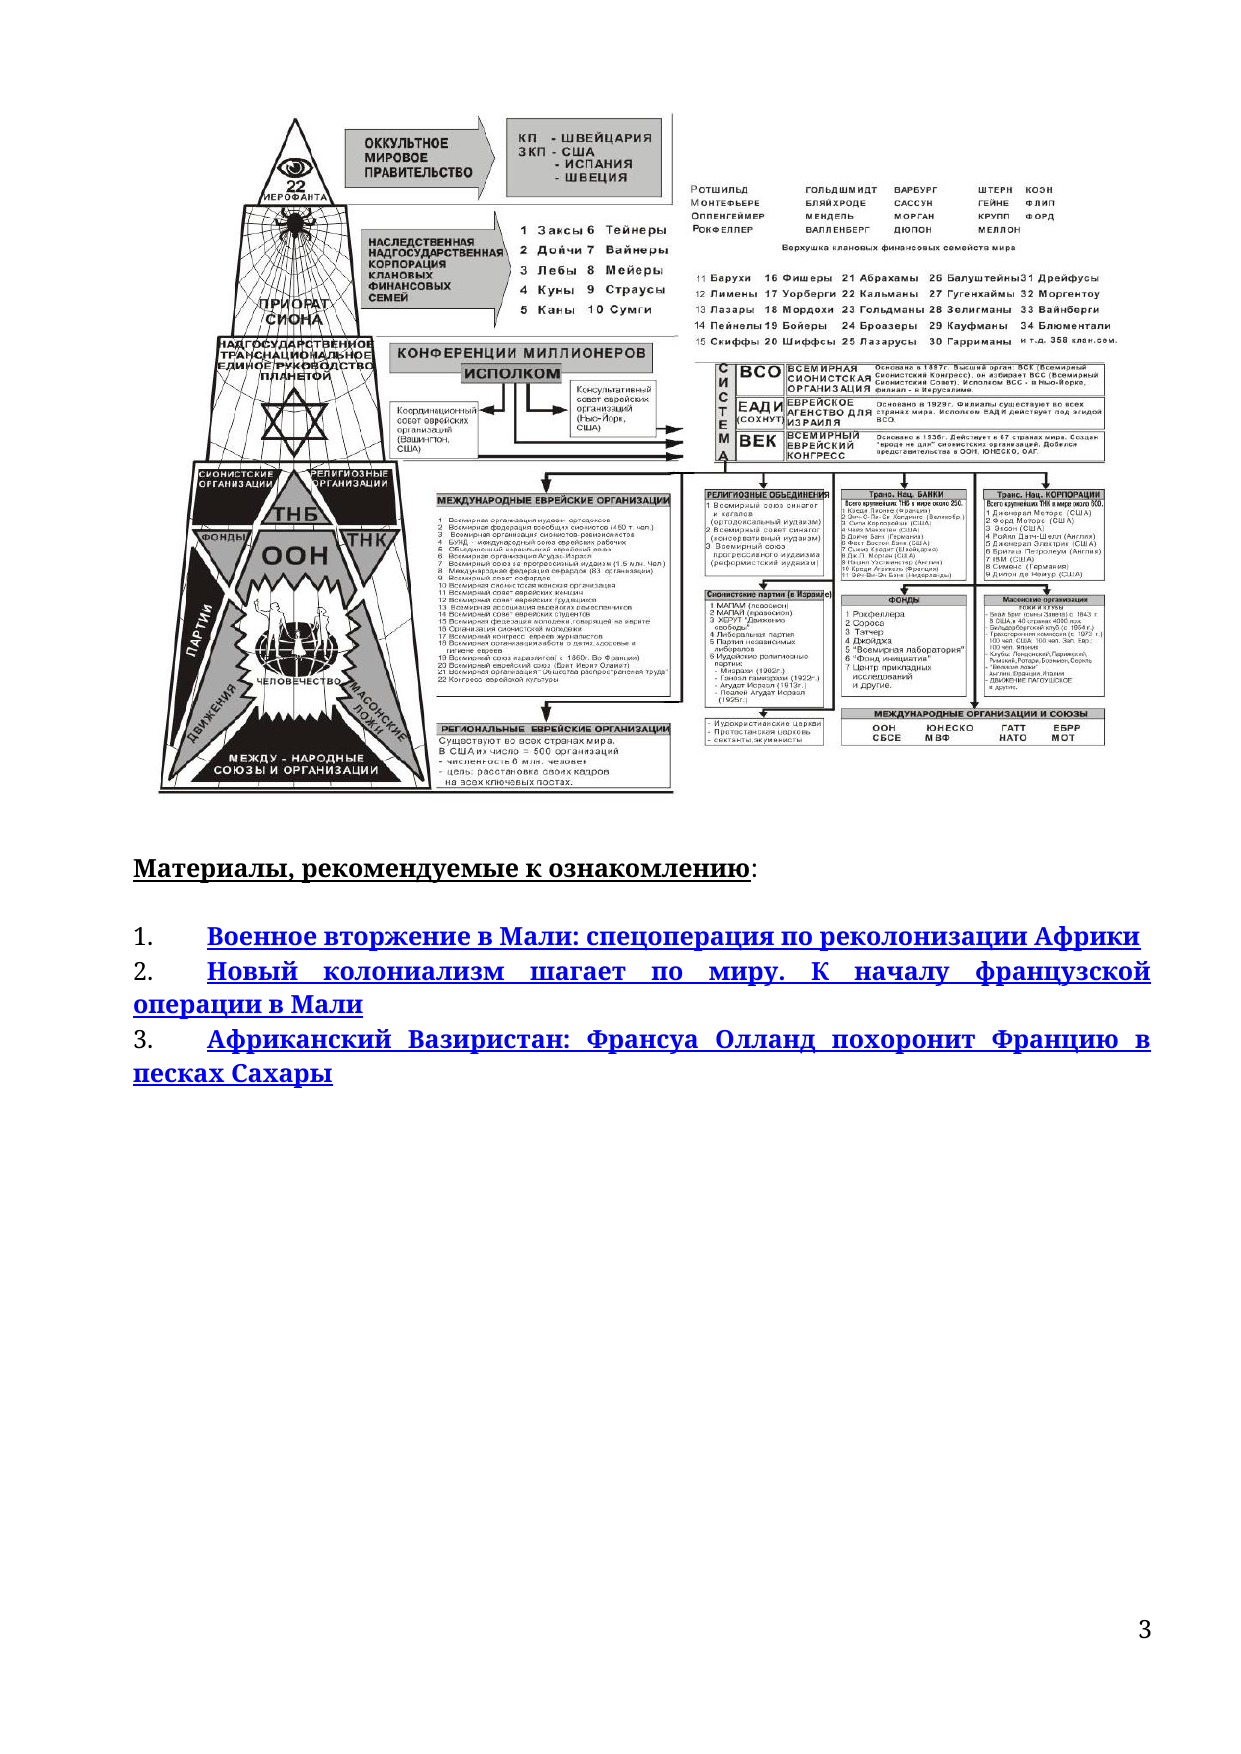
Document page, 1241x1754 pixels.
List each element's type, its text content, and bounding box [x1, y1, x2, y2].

text Материалы, рекомендуемые к ознакомлению: [133, 851, 1152, 885]
text 3. Африканский Вазиристан: Франсуа Олланд похоронит Францию в песках Сахары [133, 1021, 1152, 1089]
text 2. Новый колониализм шагает по миру. К началу французской операции в Мали [133, 953, 1152, 1021]
picture [151, 112, 1133, 808]
text 1. Военное вторжение в Мали: спецоперация по реколонизации Африки [133, 919, 1152, 953]
